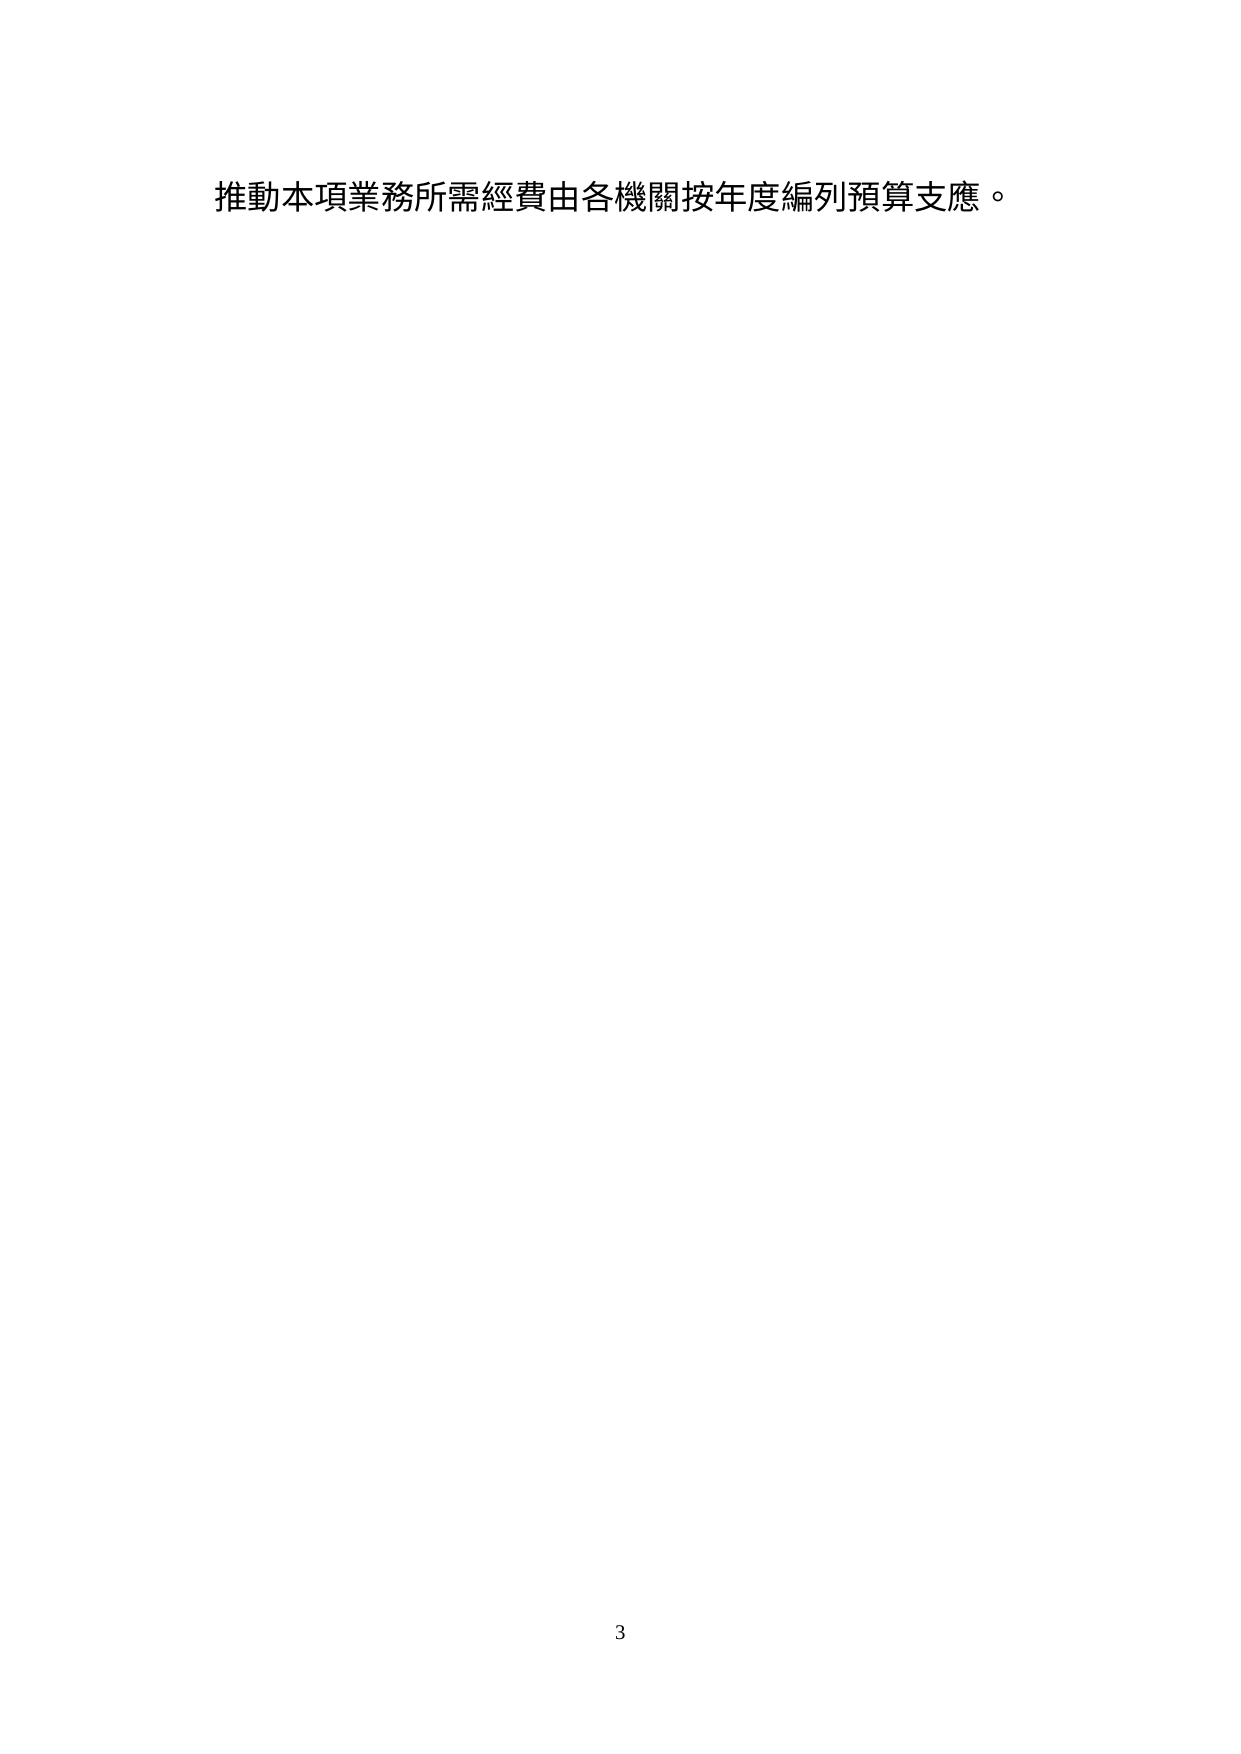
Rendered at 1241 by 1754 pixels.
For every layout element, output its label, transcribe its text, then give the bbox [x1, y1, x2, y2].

text 推動本項業務所需經費由各機關按年度編列預算支應。 [148, 157, 1092, 232]
